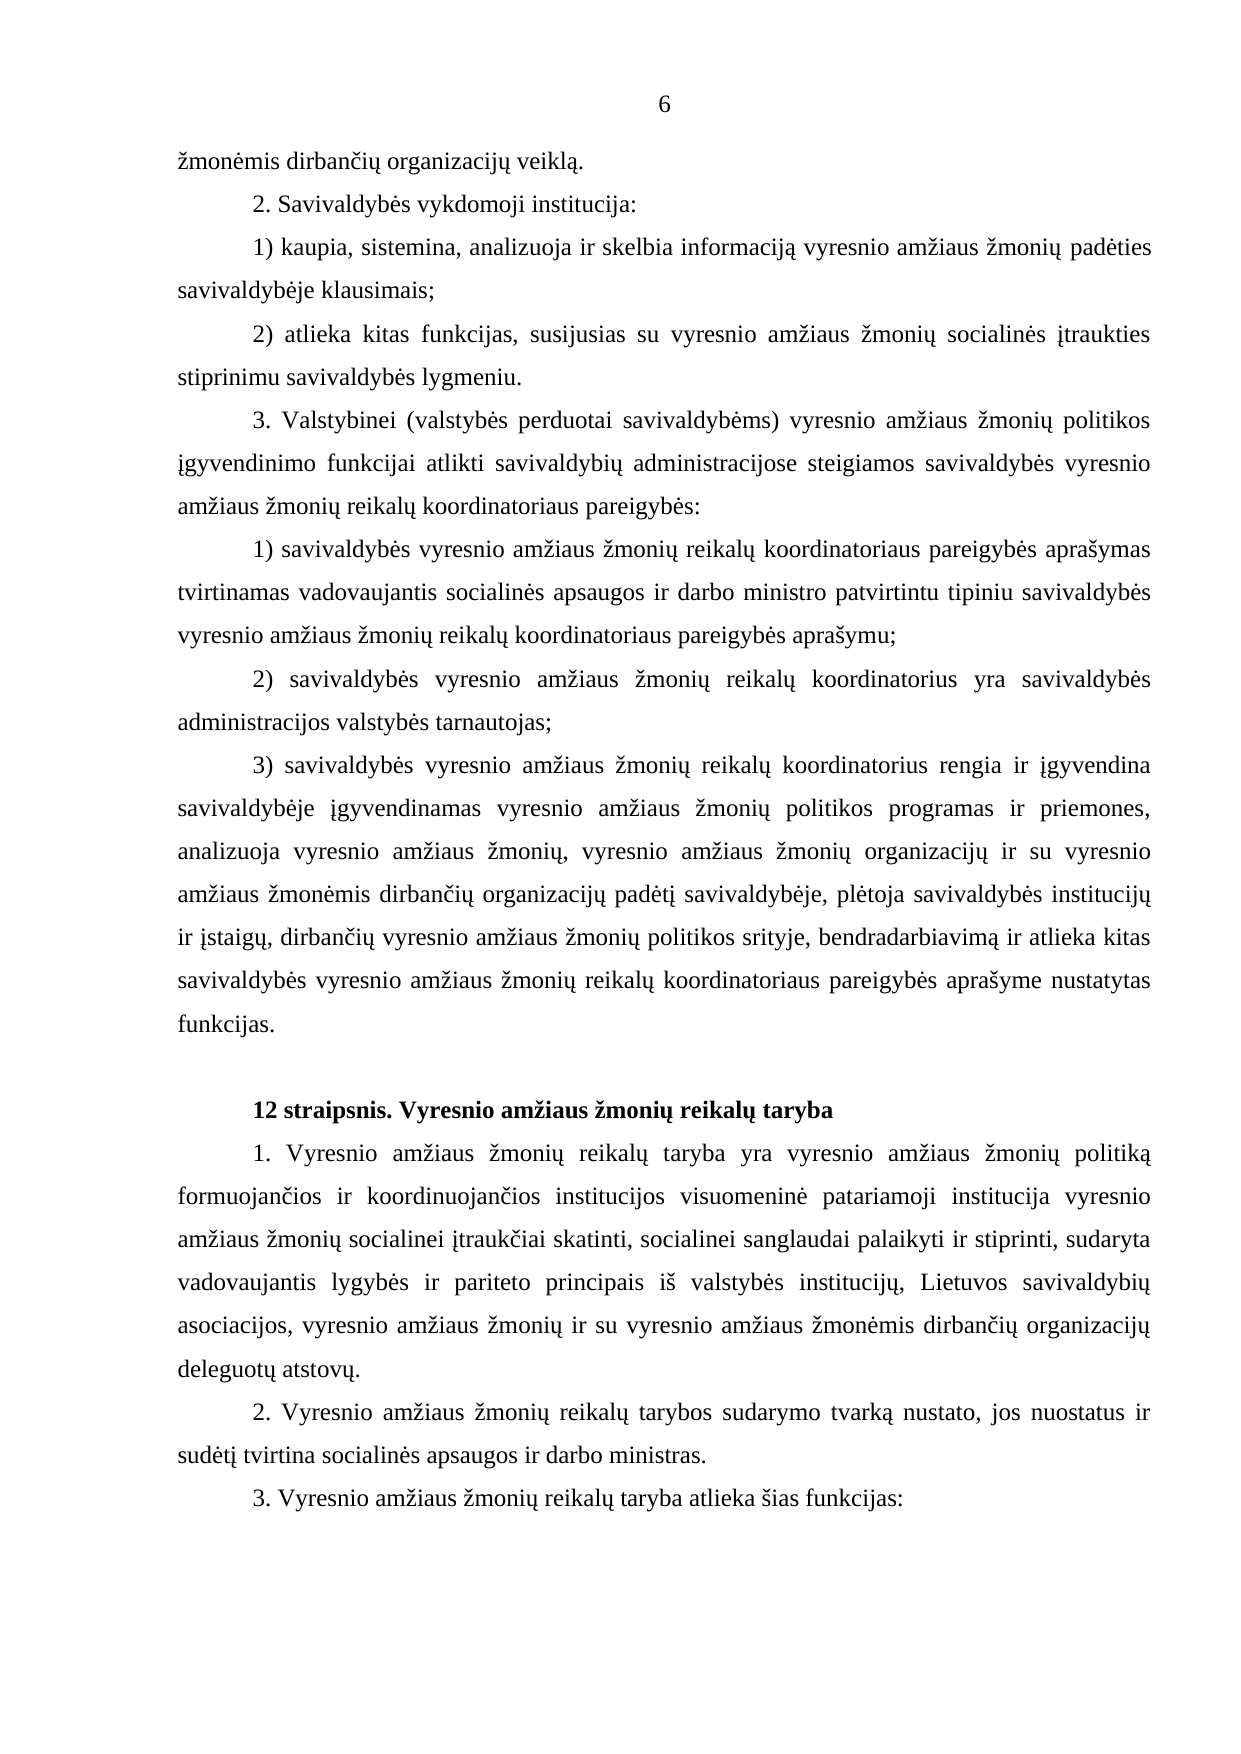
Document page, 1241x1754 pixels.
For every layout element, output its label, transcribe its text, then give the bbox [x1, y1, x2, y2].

text 2. Savivaldybės vykdomoji institucija: [177, 189, 1152, 218]
text 1) kaupia, sistemina, analizuoja ir skelbia informaciją vyresnio amžiaus žmonių padėties savivaldybėje klausimais; [177, 232, 1152, 304]
text 12 straipsnis. Vyresnio amžiaus žmonių reikalų taryba [177, 1095, 1152, 1124]
text 2. Vyresnio amžiaus žmonių reikalų tarybos sudarymo tvarką nustato, jos nuostatus ir sudėtį tvirtina socialinės apsaugos ir darbo ministras. [177, 1397, 1152, 1469]
text 2) savivaldybės vyresnio amžiaus žmonių reikalų koordinatorius yra savivaldybės administracijos valstybės tarnautojas; [177, 664, 1152, 736]
text 3. Vyresnio amžiaus žmonių reikalų taryba atlieka šias funkcijas: [177, 1483, 1152, 1512]
text 1. Vyresnio amžiaus žmonių reikalų taryba yra vyresnio amžiaus žmonių politiką formuojančios ir koordinuojančios institucijos visuomeninė patariamoji institucija vyresnio amžiaus žmonių socialinei įtraukčiai skatinti, socialinei sanglaudai palaikyti ir stiprinti, sudaryta vadovaujantis lygybės ir pariteto principais iš valstybės institucijų, Lietuvos savivaldybių asociacijos, vyresnio amžiaus žmonių ir su vyresnio amžiaus žmonėmis dirbančių organizacijų deleguotų atstovų. [177, 1138, 1152, 1382]
text 3) savivaldybės vyresnio amžiaus žmonių reikalų koordinatorius rengia ir įgyvendina savivaldybėje įgyvendinamas vyresnio amžiaus žmonių politikos programas ir priemones, analizuoja vyresnio amžiaus žmonių, vyresnio amžiaus žmonių organizacijų ir su vyresnio amžiaus žmonėmis dirbančių organizacijų padėtį savivaldybėje, plėtoja savivaldybės institucijų ir įstaigų, dirbančių vyresnio amžiaus žmonių politikos srityje, bendradarbiavimą ir atlieka kitas savivaldybės vyresnio amžiaus žmonių reikalų koordinatoriaus pareigybės aprašyme nustatytas funkcijas. [177, 750, 1152, 1037]
text 3. Valstybinei (valstybės perduotai savivaldybėms) vyresnio amžiaus žmonių politikos įgyvendinimo funkcijai atlikti savivaldybių administracijose steigiamos savivaldybės vyresnio amžiaus žmonių reikalų koordinatoriaus pareigybės: [177, 405, 1152, 520]
text žmonėmis dirbančių organizacijų veiklą. [177, 146, 1152, 175]
text 1) savivaldybės vyresnio amžiaus žmonių reikalų koordinatoriaus pareigybės aprašymas tvirtinamas vadovaujantis socialinės apsaugos ir darbo ministro patvirtintu tipiniu savivaldybės vyresnio amžiaus žmonių reikalų koordinatoriaus pareigybės aprašymu; [177, 534, 1152, 649]
text 2) atlieka kitas funkcijas, susijusias su vyresnio amžiaus žmonių socialinės įtraukties stiprinimu savivaldybės lygmeniu. [177, 319, 1152, 391]
